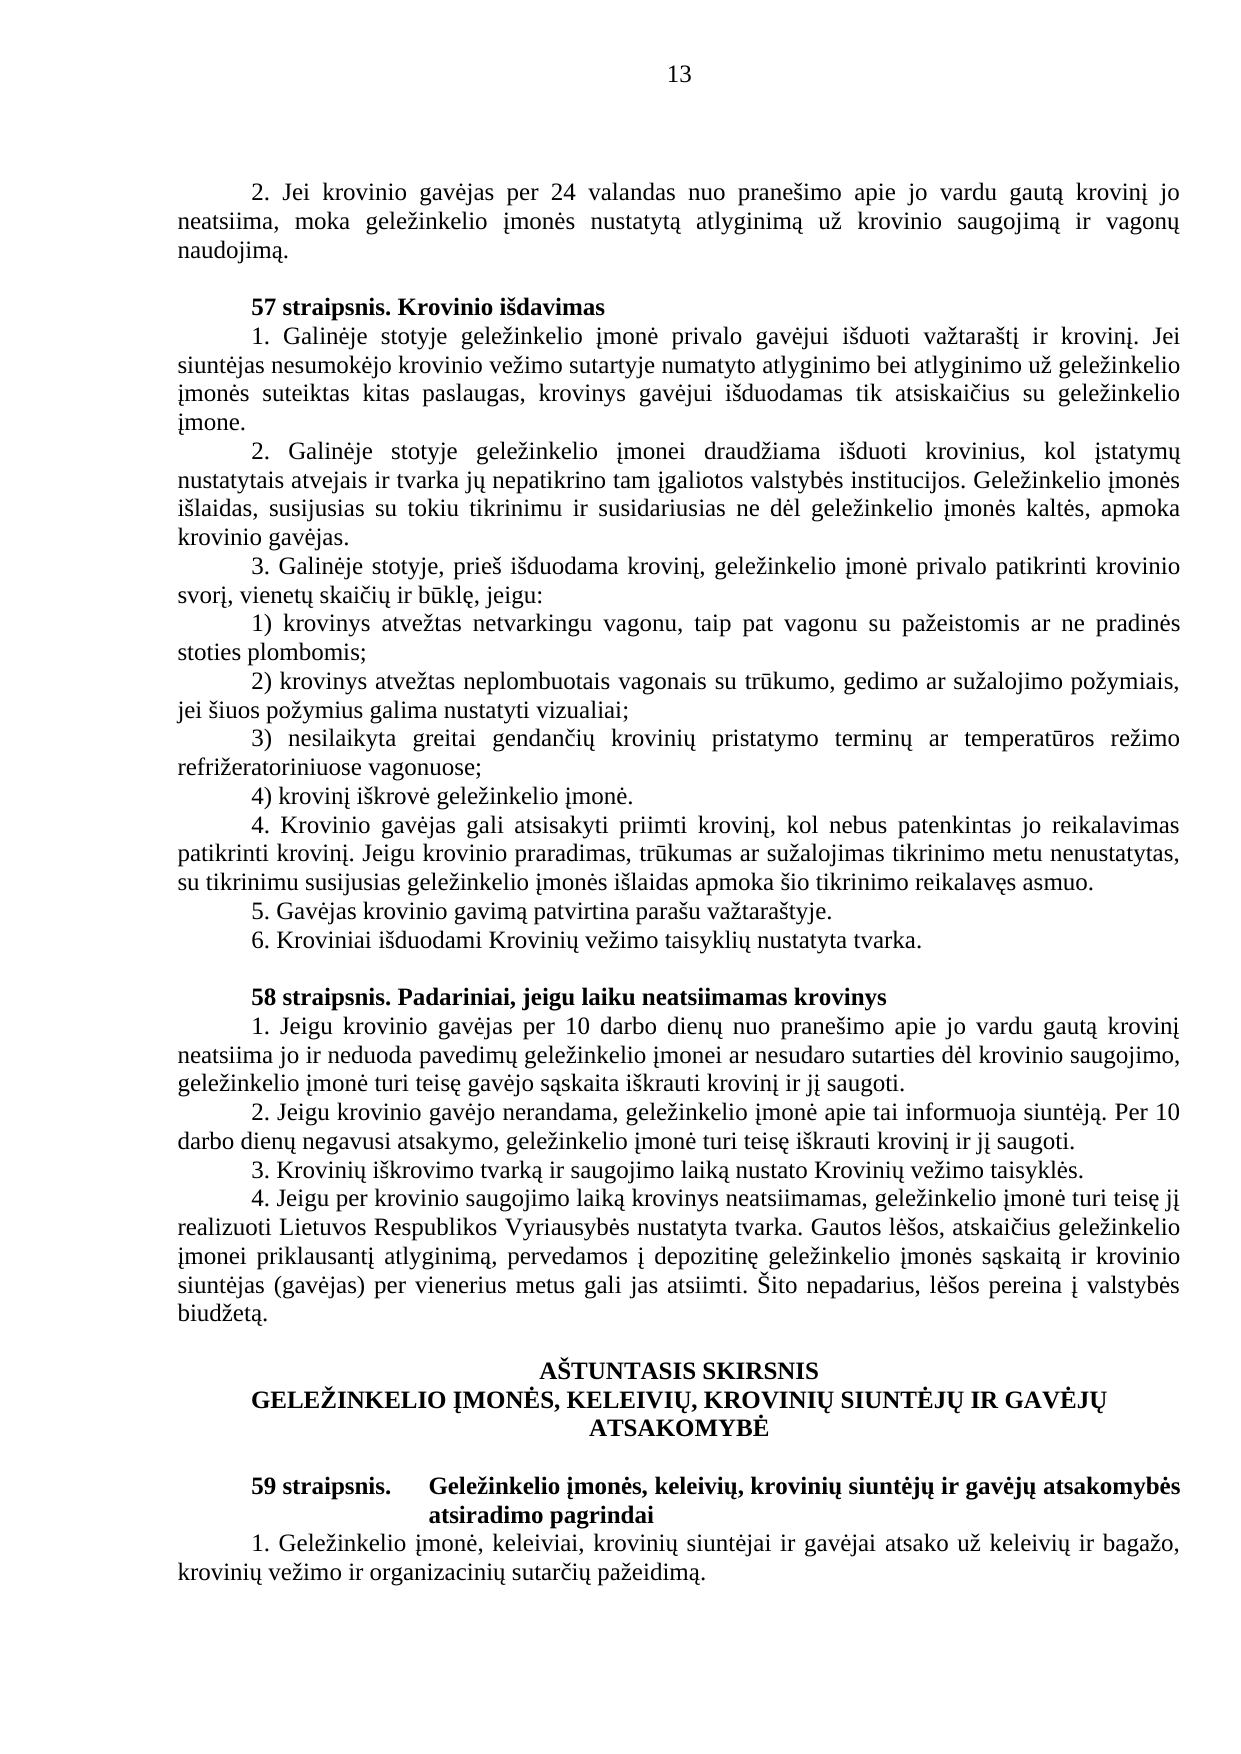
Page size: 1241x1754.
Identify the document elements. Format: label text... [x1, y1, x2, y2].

text 57 straipsnis. Krovinio išdavimas [177, 292, 1181, 321]
text 3. Krovinių iškrovimo tvarką ir saugojimo laiką nustato Krovinių vežimo taisyklės. [177, 1155, 1181, 1183]
text 6. Kroviniai išduodami Krovinių vežimo taisyklių nustatyta tvarka. [177, 925, 1181, 953]
text 1) krovinys atvežtas netvarkingu vagonu, taip pat vagonu su pažeistomis ar ne pradinės stoties plombomis; [177, 608, 1181, 666]
text 5. Gavėjas krovinio gavimą patvirtina parašu važtaraštyje. [177, 896, 1181, 925]
text 59 straipsnis. Geležinkelio įmonės, keleivių, krovinių siuntėjų ir gavėjų atsakomybės atsiradimo pagrindai [251, 1471, 1181, 1528]
text 2. Galinėje stotyje geležinkelio įmonei draudžiama išduoti krovinius, kol įstatymų nustatytais atvejais ir tvarka jų nepatikrino tam įgaliotos valstybės institucijos. Geležinkelio įmonės išlaidas, susijusias su tokiu tikrinimu ir susidariusias ne dėl geležinkelio įmonės kaltės, apmoka krovinio gavėjas. [177, 436, 1181, 551]
text 4. Krovinio gavėjas gali atsisakyti priimti krovinį, kol nebus patenkintas jo reikalavimas patikrinti krovinį. Jeigu krovinio praradimas, trūkumas ar sužalojimas tikrinimo metu nenustatytas, su tikrinimu susijusias geležinkelio įmonės išlaidas apmoka šio tikrinimo reikalavęs asmuo. [177, 810, 1181, 896]
text 1. Geležinkelio įmonė, keleiviai, krovinių siuntėjai ir gavėjai atsako už keleivių ir bagažo, krovinių vežimo ir organizacinių sutarčių pažeidimą. [177, 1528, 1181, 1586]
text 3) nesilaikyta greitai gendančių krovinių pristatymo terminų ar temperatūros režimo refrižeratoriniuose vagonuose; [177, 723, 1181, 781]
text 3. Galinėje stotyje, prieš išduodama krovinį, geležinkelio įmonė privalo patikrinti krovinio svorį, vienetų skaičių ir būklę, jeigu: [177, 551, 1181, 608]
text AŠTUNTASIS SKIRSNIS [177, 1356, 1181, 1385]
text 2) krovinys atvežtas neplombuotais vagonais su trūkumo, gedimo ar sužalojimo požymiais, jei šiuos požymius galima nustatyti vizualiai; [177, 666, 1181, 723]
text 58 straipsnis. Padariniai, jeigu laiku neatsiimamas krovinys [177, 982, 1181, 1011]
text 4) krovinį iškrovė geležinkelio įmonė. [177, 781, 1181, 810]
text 1. Galinėje stotyje geležinkelio įmonė privalo gavėjui išduoti važtaraštį ir krovinį. Jei siuntėjas nesumokėjo krovinio vežimo sutartyje numatyto atlyginimo bei atlyginimo už geležinkelio įmonės suteiktas kitas paslaugas, krovinys gavėjui išduodamas tik atsiskaičius su geležinkelio įmone. [177, 321, 1181, 436]
text 1. Jeigu krovinio gavėjas per 10 darbo dienų nuo pranešimo apie jo vardu gautą krovinį neatsiima jo ir neduoda pavedimų geležinkelio įmonei ar nesudaro sutarties dėl krovinio saugojimo, geležinkelio įmonė turi teisę gavėjo sąskaita iškrauti krovinį ir jį saugoti. [177, 1011, 1181, 1097]
text GELEŽINKELIO ĮMONĖS, KELEIVIŲ, KROVINIŲ SIUNTĖJŲ IR GAVĖJŲ ATSAKOMYBĖ [177, 1385, 1181, 1442]
text 2. Jei krovinio gavėjas per 24 valandas nuo pranešimo apie jo vardu gautą krovinį jo neatsiima, moka geležinkelio įmonės nustatytą atlyginimą už krovinio saugojimą ir vagonų naudojimą. [177, 177, 1181, 263]
text 2. Jeigu krovinio gavėjo nerandama, geležinkelio įmonė apie tai informuoja siuntėją. Per 10 darbo dienų negavusi atsakymo, geležinkelio įmonė turi teisę iškrauti krovinį ir jį saugoti. [177, 1097, 1181, 1155]
text 4. Jeigu per krovinio saugojimo laiką krovinys neatsiimamas, geležinkelio įmonė turi teisę jį realizuoti Lietuvos Respublikos Vyriausybės nustatyta tvarka. Gautos lėšos, atskaičius geležinkelio įmonei priklausantį atlyginimą, pervedamos į depozitinę geležinkelio įmonės sąskaitą ir krovinio siuntėjas (gavėjas) per vienerius metus gali jas atsiimti. Šito nepadarius, lėšos pereina į valstybės biudžetą. [177, 1183, 1181, 1327]
